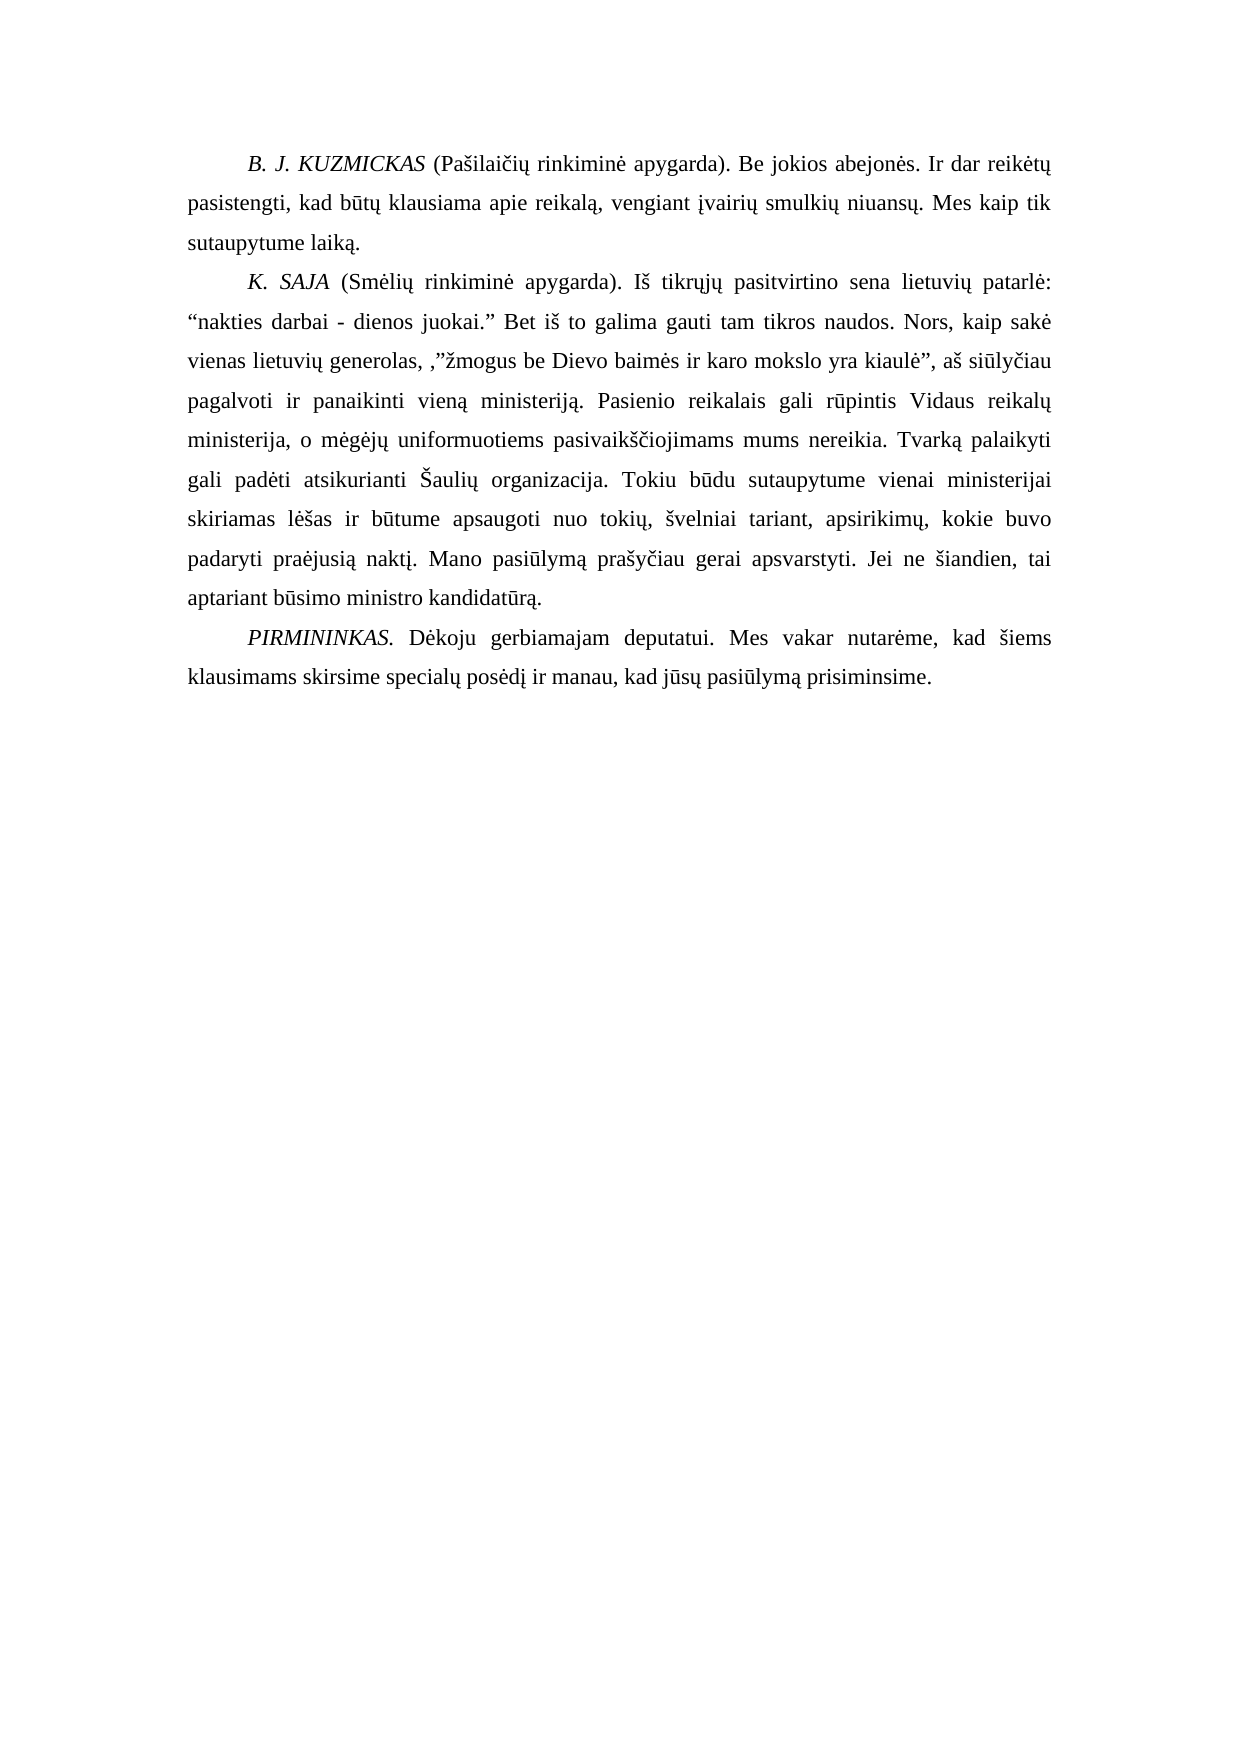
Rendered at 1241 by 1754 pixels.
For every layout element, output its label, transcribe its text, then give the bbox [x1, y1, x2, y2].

text Pirmininkas. Dėkoju gerbiamajam deputatui. Mes vakar nutarėme, kad šiems klausimams skirsime specialų posėdį ir manau, kad jūsų pasiūlymą prisiminsime. [187, 624, 1053, 689]
text В. J. Kuzmickas (Pašilaičių rinkiminė apygarda). Be jokios abejonės. Ir dar reikėtų pasistengti, kad būtų klausiama apie reikalą, vengiant įvairių smulkių niuansų. Mes kaip tik sutaupytume laiką. [187, 150, 1053, 255]
text K. SAJA (Smėlių rinkiminė apygarda). Iš tikrųjų pasitvirtino sena lietuvių patarlė: “nakties darbai - dienos juokai.” Bet iš to galima gauti tam tikros naudos. Nors, kaip sakė vienas lietuvių generolas, ,”žmogus be Dievo baimės ir karo mokslo yra kiaulė”, aš siūlyčiau pagalvoti ir panaikinti vieną ministeriją. Pasienio reikalais gali rūpintis Vidaus reikalų ministerija, о mėgėjų uniformuotiems pasivaikščiojimams mums nereikia. Tvarką palaikyti gali padėti atsikurianti Šaulių organizacija. Tokiu būdu sutaupytume vienai ministerijai skiriamas lėšas ir būtume apsaugoti nuo tokių, švelniai tariant, apsirikimų, kokie buvo padaryti praėjusią naktį. Mano pasiūlymą prašyčiau gerai apsvarstyti. Jei ne šiandien, tai aptariant būsimo ministro kandidatūrą. [187, 268, 1053, 611]
